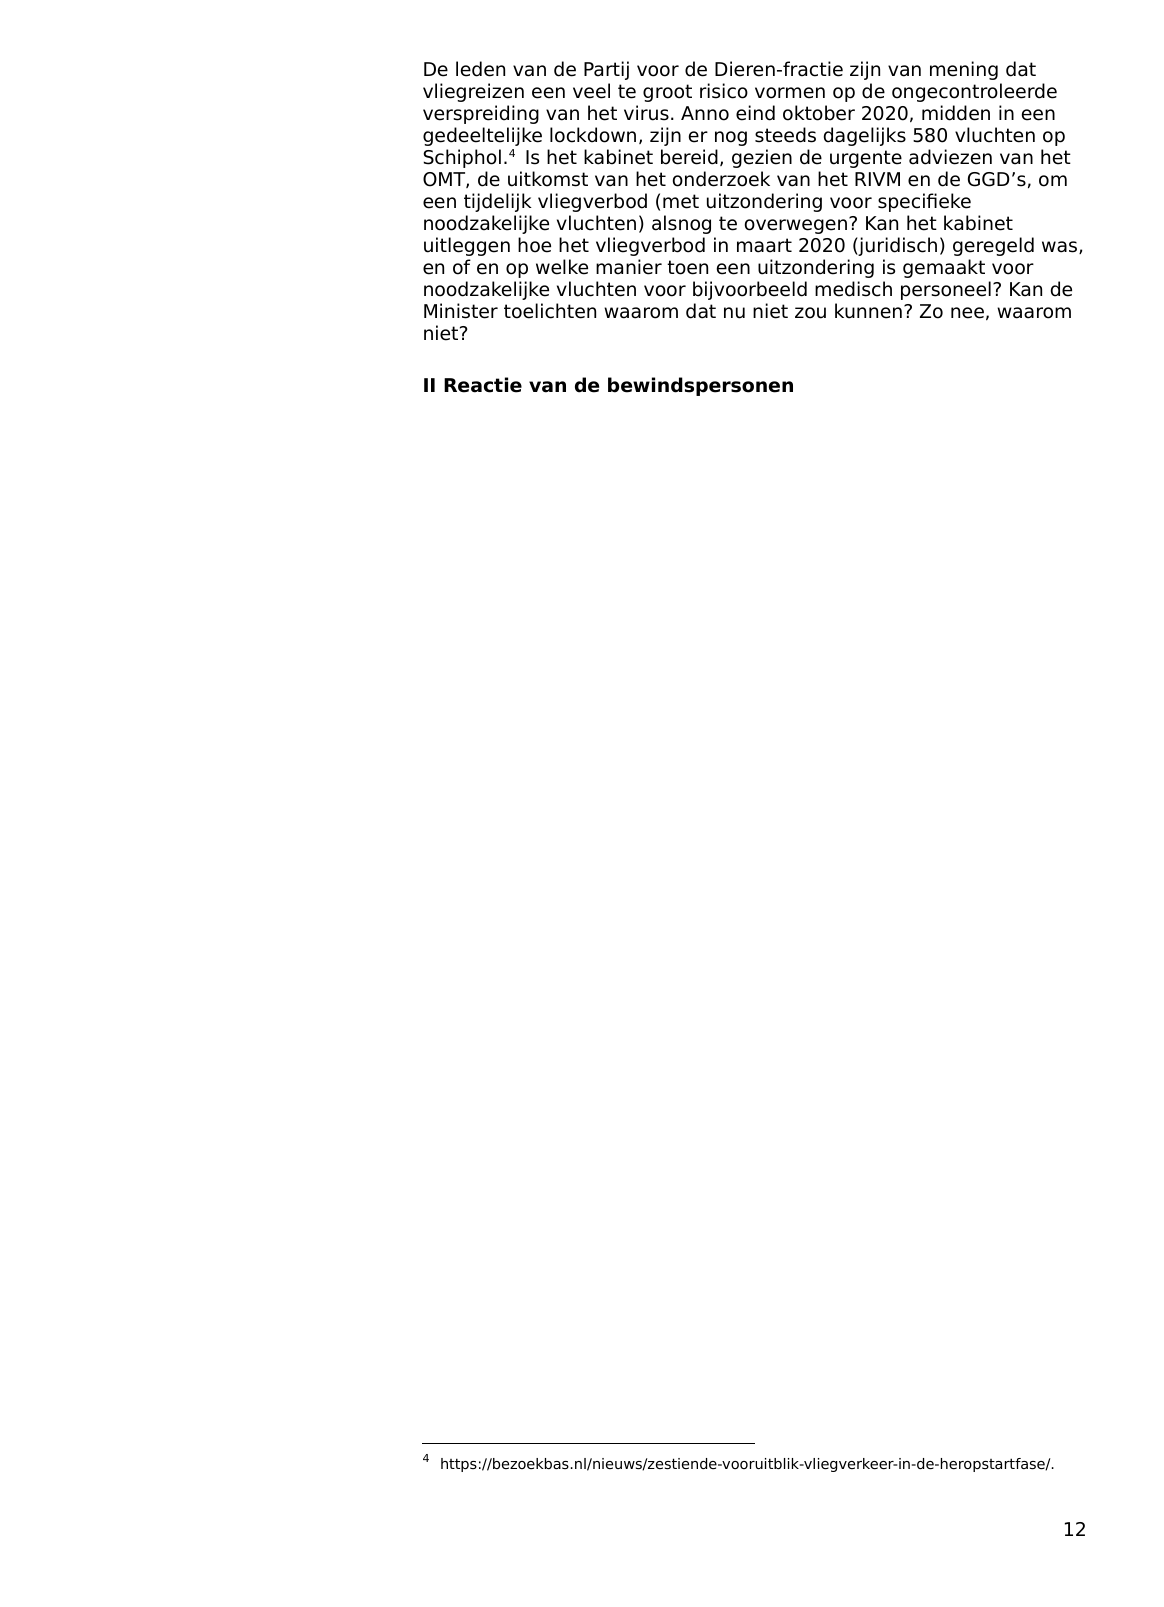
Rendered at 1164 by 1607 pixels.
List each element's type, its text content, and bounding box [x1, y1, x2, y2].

subtitle II Reactie van de bewindspersonen [422, 375, 1087, 397]
text https://bezoekbas.nl/nieuws/zestiende-vooruitblik-vliegverkeer-in-de-heropstartfase/. [422, 1452, 1087, 1474]
text De leden van de Partij voor de Dieren-fractie zijn van mening dat vliegreizen een veel te groot risico vormen op de ongecontroleerde verspreiding van het virus. Anno eind oktober 2020, midden in een gedeeltelijke lockdown, zijn er nog steeds dagelijks 580 vluchten op Schiphol. Is het kabinet bereid, gezien de urgente adviezen van het OMT, de uitkomst van het onderzoek van het RIVM en de GGD’s, om een tijdelijk vliegverbod (met uitzondering voor specifieke noodzakelijke vluchten) alsnog te overwegen? Kan het kabinet uitleggen hoe het vliegverbod in maart 2020 (juridisch) geregeld was, en of en op welke manier toen een uitzondering is gemaakt voor noodzakelijke vluchten voor bijvoorbeeld medisch personeel? Kan de Minister toelichten waarom dat nu niet zou kunnen? Zo nee, waarom niet? [422, 59, 1087, 345]
